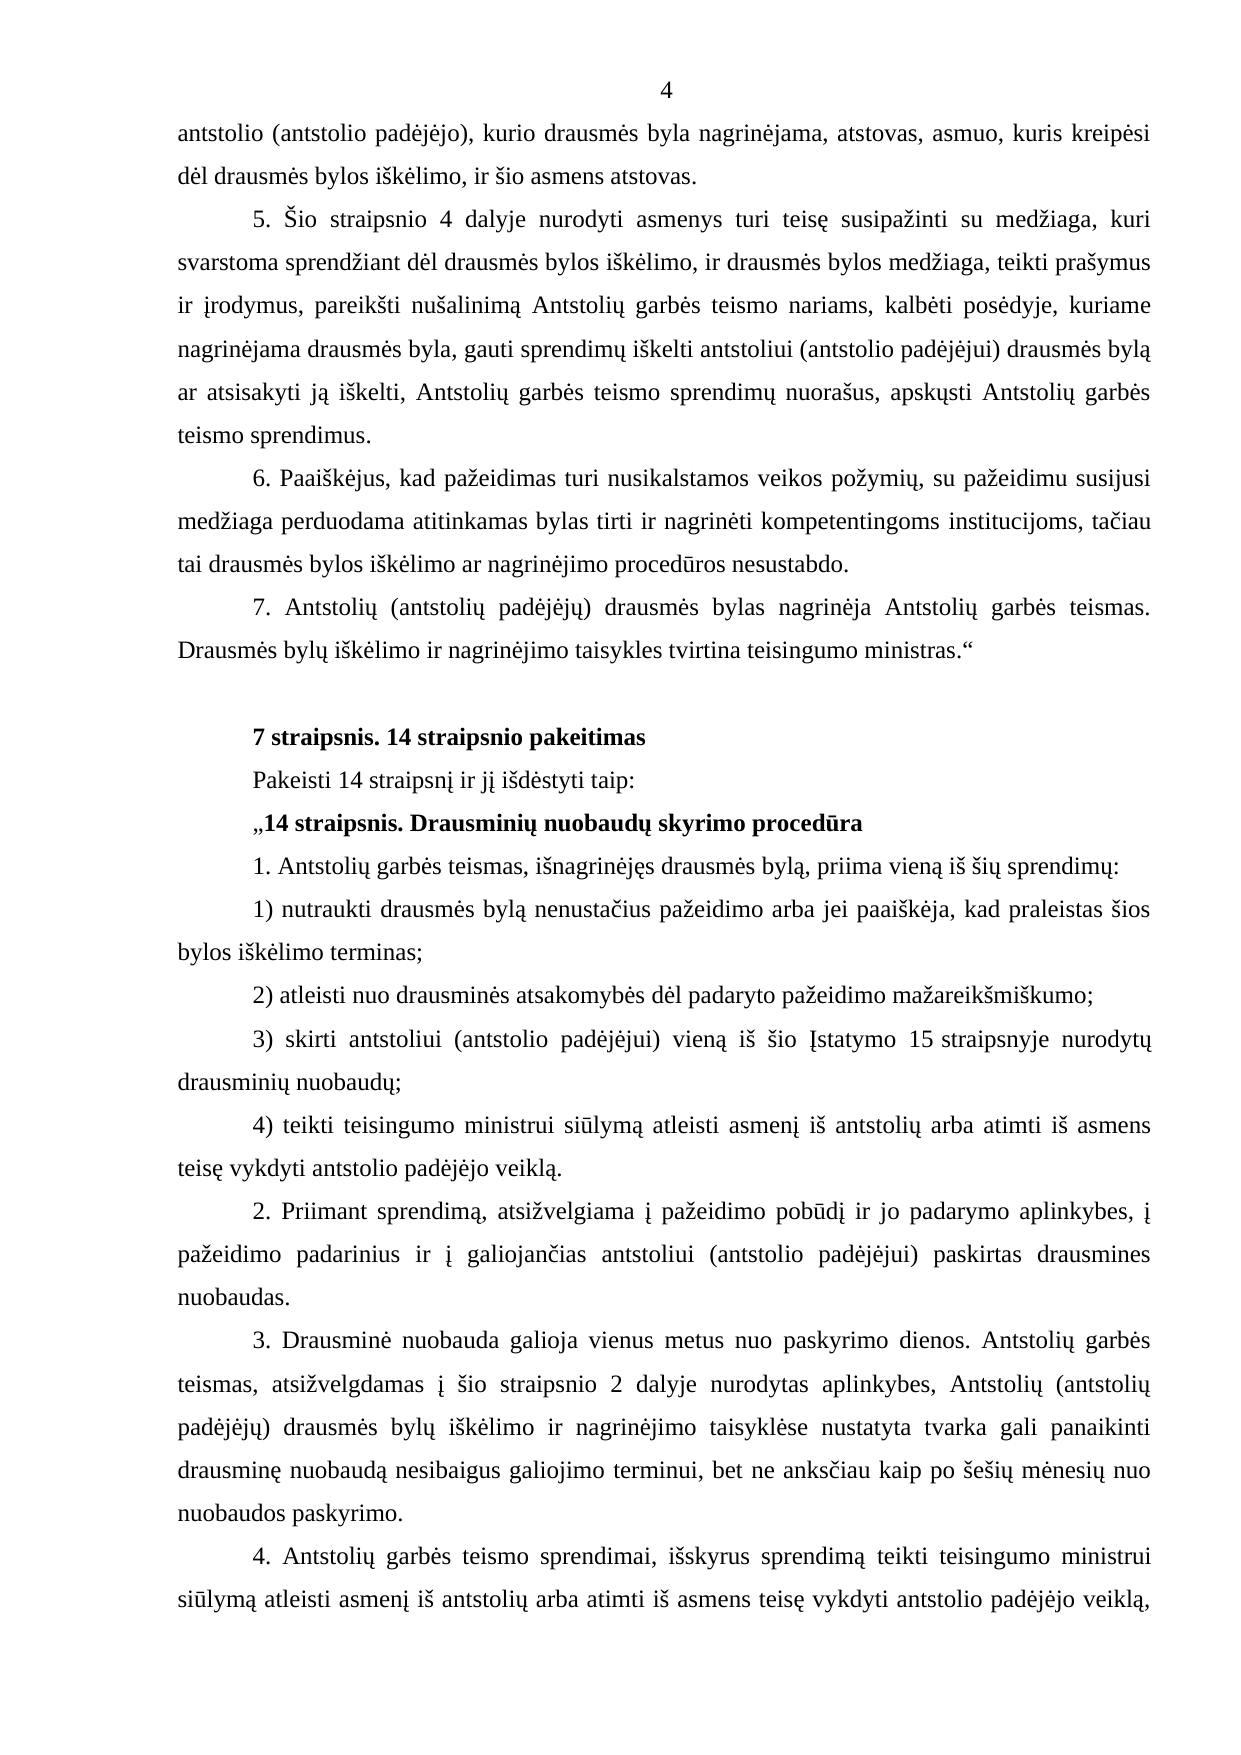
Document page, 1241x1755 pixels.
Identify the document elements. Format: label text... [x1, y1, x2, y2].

text Pakeisti 14 straipsnį ir jį išdėstyti taip: [177, 765, 1152, 794]
text 4. Antstolių garbės teismo sprendimai, išskyrus sprendimą teikti teisingumo ministrui siūlymą atleisti asmenį iš antstolių arba atimti iš asmens teisę vykdyti antstolio padėjėjo veiklą, [177, 1541, 1152, 1613]
text 7 straipsnis. 14 straipsnio pakeitimas [177, 722, 1152, 751]
text 2) atleisti nuo drausminės atsakomybės dėl padaryto pažeidimo mažareikšmiškumo; [177, 981, 1152, 1009]
text 5. Šio straipsnio 4 dalyje nurodyti asmenys turi teisę susipažinti su medžiaga, kuri svarstoma sprendžiant dėl drausmės bylos iškėlimo, ir drausmės bylos medžiaga, teikti prašymus ir įrodymus, pareikšti nušalinimą Antstolių garbės teismo nariams, kalbėti posėdyje, kuriame nagrinėjama drausmės byla, gauti sprendimų iškelti antstoliui (antstolio padėjėjui) drausmės bylą ar atsisakyti ją iškelti, Antstolių garbės teismo sprendimų nuorašus, apskųsti Antstolių garbės teismo sprendimus. [177, 204, 1152, 449]
text „14 straipsnis. Drausminių nuobaudų skyrimo procedūra [177, 808, 1152, 837]
text 1. Antstolių garbės teismas, išnagrinėjęs drausmės bylą, priima vieną iš šių sprendimų: [177, 851, 1152, 880]
text antstolio (antstolio padėjėjo), kurio drausmės byla nagrinėjama, atstovas, asmuo, kuris kreipėsi dėl drausmės bylos iškėlimo, ir šio asmens atstovas. [177, 118, 1152, 190]
text 3) skirti antstoliui (antstolio padėjėjui) vieną iš šio Įstatymo 15 straipsnyje nurodytų drausminių nuobaudų; [177, 1024, 1152, 1096]
text 7. Antstolių (antstolių padėjėjų) drausmės bylas nagrinėja Antstolių garbės teismas. Drausmės bylų iškėlimo ir nagrinėjimo taisykles tvirtina teisingumo ministras.“ [177, 592, 1152, 664]
text 1) nutraukti drausmės bylą nenustačius pažeidimo arba jei paaiškėja, kad praleistas šios bylos iškėlimo terminas; [177, 894, 1152, 966]
text 3. Drausminė nuobauda galioja vienus metus nuo paskyrimo dienos. Antstolių garbės teismas, atsižvelgdamas į šio straipsnio 2 dalyje nurodytas aplinkybes, Antstolių (antstolių padėjėjų) drausmės bylų iškėlimo ir nagrinėjimo taisyklėse nustatyta tvarka gali panaikinti drausminę nuobaudą nesibaigus galiojimo terminui, bet ne anksčiau kaip po šešių mėnesių nuo nuobaudos paskyrimo. [177, 1326, 1152, 1527]
text 4) teikti teisingumo ministrui siūlymą atleisti asmenį iš antstolių arba atimti iš asmens teisę vykdyti antstolio padėjėjo veiklą. [177, 1110, 1152, 1182]
text 6. Paaiškėjus, kad pažeidimas turi nusikalstamos veikos požymių, su pažeidimu susijusi medžiaga perduodama atitinkamas bylas tirti ir nagrinėti kompetentingoms institucijoms, tačiau tai drausmės bylos iškėlimo ar nagrinėjimo procedūros nesustabdo. [177, 463, 1152, 578]
text 2. Priimant sprendimą, atsižvelgiama į pažeidimo pobūdį ir jo padarymo aplinkybes, į pažeidimo padarinius ir į galiojančias antstoliui (antstolio padėjėjui) paskirtas drausmines nuobaudas. [177, 1196, 1152, 1311]
